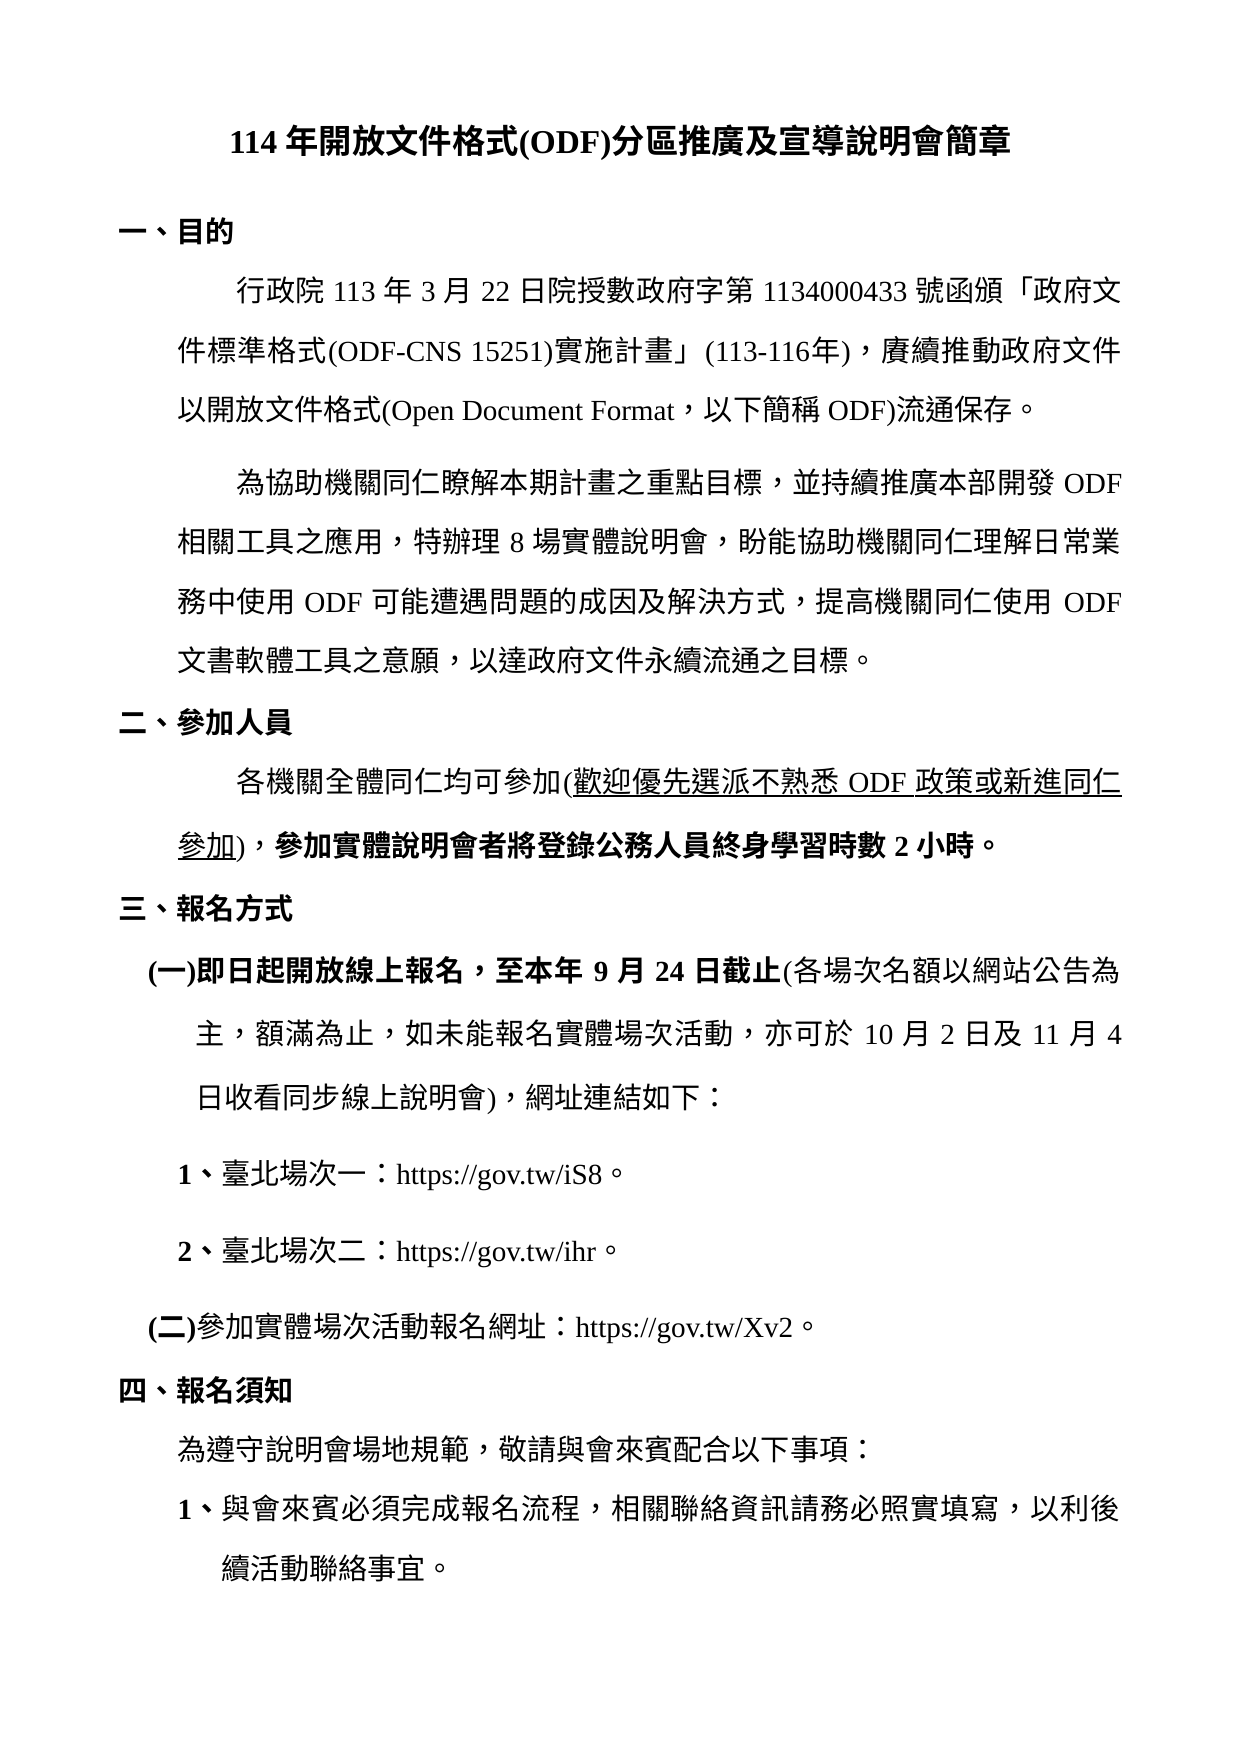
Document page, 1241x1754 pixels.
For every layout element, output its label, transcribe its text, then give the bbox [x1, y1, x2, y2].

list 臺北場次二：https://gov.tw/ihr。 [177, 1227, 1122, 1270]
list 目的 [118, 209, 1122, 251]
list 與會來賓必須完成報名流程，相關聯絡資訊請務必照實填寫，以利後續活動聯絡事宜。 [177, 1488, 1122, 1588]
list 臺北場次一：https://gov.tw/iS8。 [177, 1151, 1122, 1193]
text 114 年開放文件格式(ODF)分區推廣及宣導說明會簡章 [118, 118, 1122, 163]
list 參加實體場次活動報名網址：https://gov.tw/Xv2。 [148, 1304, 1122, 1346]
text 各機關全體同仁均可參加(歡迎優先選派不熟悉 ODF 政策或新進同仁參加)，參加實體說明會者將登錄公務人員終身學習時數 2 小時。 [177, 761, 1122, 864]
text 為遵守說明會場地規範，敬請與會來賓配合以下事項： [118, 1429, 1122, 1469]
text 行政院 113 年 3 月 22 日院授數政府字第 1134000433 號函頒「政府文件標準格式(ODF-CNS 15251)實施計畫」(113-116年)，賡續推動政府文件以開放文件格式(Open Document Format，以下簡稱 ODF)流通保存。 [177, 270, 1122, 429]
list 報名方式 [118, 886, 1122, 928]
list 即日起開放線上報名，至本年 9 月 24 日截止(各場次名額以網站公告為主，額滿為止，如未能報名實體場次活動，亦可於 10 月 2 日及 11 月 4 日收看同步線上說明會)，網址連結如下： [148, 947, 1122, 1117]
list 參加人員 [118, 700, 1122, 742]
text 為協助機關同仁瞭解本期計畫之重點目標，並持續推廣本部開發 ODF 相關工具之應用，特辦理 8 場實體說明會，盼能協助機關同仁理解日常業務中使用 ODF 可能遭遇問題的成因及解決方式，提高機關同仁使用 ODF 文書軟體工具之意願，以達政府文件永續流通之目標。 [177, 462, 1122, 680]
list 報名須知 [118, 1367, 1122, 1410]
